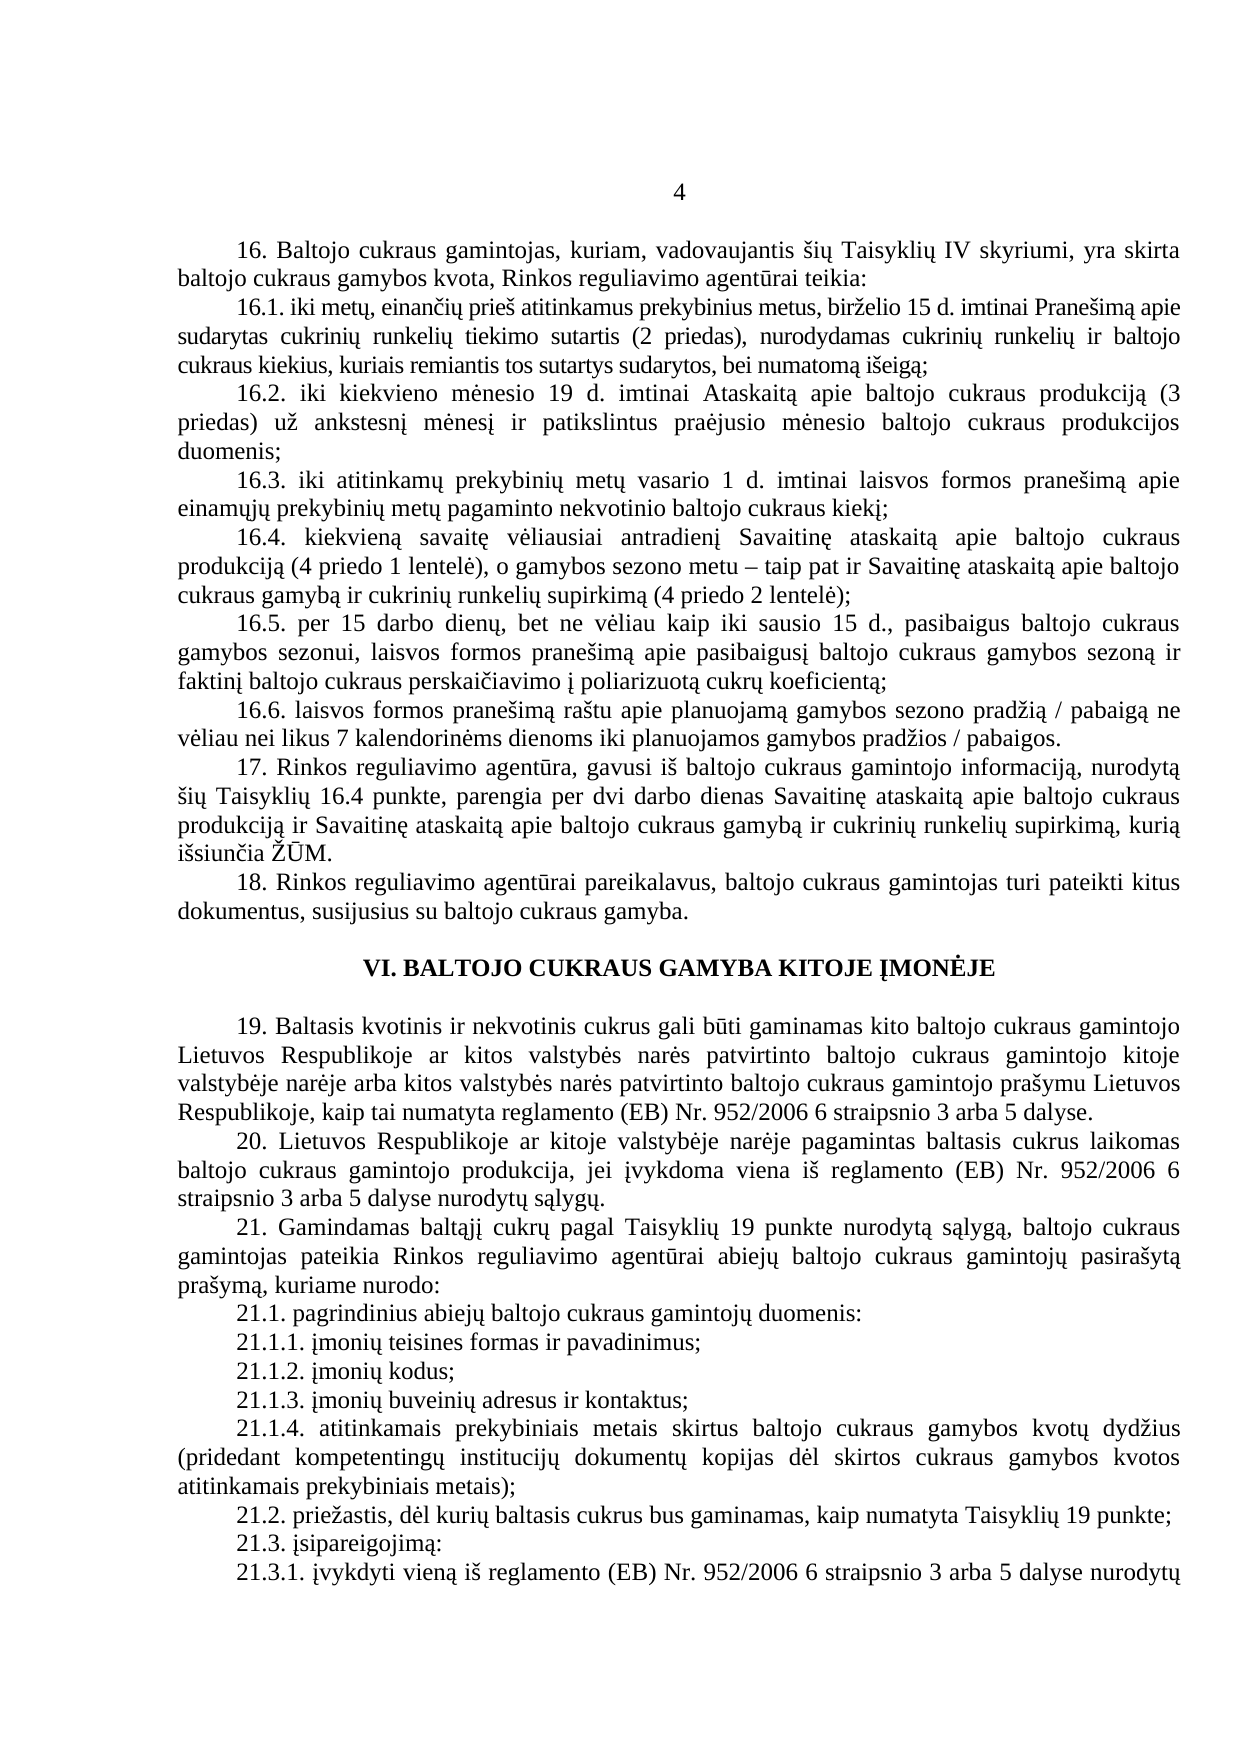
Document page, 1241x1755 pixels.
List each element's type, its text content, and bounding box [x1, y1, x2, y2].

text 17. Rinkos reguliavimo agentūra, gavusi iš baltojo cukraus gamintojo informaciją, nurodytą šių Taisyklių 16.4 punkte, parengia per dvi darbo dienas Savaitinę ataskaitą apie baltojo cukraus produkciją ir Savaitinę ataskaitą apie baltojo cukraus gamybą ir cukrinių runkelių supirkimą, kurią išsiunčia ŽŪM. [177, 752, 1181, 867]
text 21.2. priežastis, dėl kurių baltasis cukrus bus gaminamas, kaip numatyta Taisyklių 19 punkte; [177, 1500, 1181, 1528]
text 21.1.3. įmonių buveinių adresus ir kontaktus; [177, 1385, 1181, 1413]
text 16.4. kiekvieną savaitę vėliausiai antradienį Savaitinę ataskaitą apie baltojo cukraus produkciją (4 priedo 1 lentelė), o gamybos sezono metu – taip pat ir Savaitinę ataskaitą apie baltojo cukraus gamybą ir cukrinių runkelių supirkimą (4 priedo 2 lentelė); [177, 522, 1181, 608]
text 21.3.1. įvykdyti vieną iš reglamento (EB) Nr. 952/2006 6 straipsnio 3 arba 5 dalyse nurodytų [177, 1557, 1181, 1586]
text VI. BALTOJO CUKRAUS GAMYBA KITOJE ĮMONĖJE [177, 953, 1181, 982]
text 21.3. įsipareigojimą: [177, 1528, 1181, 1557]
text 21.1.1. įmonių teisines formas ir pavadinimus; [177, 1327, 1181, 1356]
text 21.1.4. atitinkamais prekybiniais metais skirtus baltojo cukraus gamybos kvotų dydžius (pridedant kompetentingų institucijų dokumentų kopijas dėl skirtos cukraus gamybos kvotos atitinkamais prekybiniais metais); [177, 1413, 1181, 1500]
text 16.1. iki metų, einančių prieš atitinkamus prekybinius metus, birželio 15 d. imtinai Pranešimą apie sudarytas cukrinių runkelių tiekimo sutartis (2 priedas), nurodydamas cukrinių runkelių ir baltojo cukraus kiekius, kuriais remiantis tos sutartys sudarytos, bei numatomą išeigą; [177, 292, 1181, 378]
text 19. Baltasis kvotinis ir nekvotinis cukrus gali būti gaminamas kito baltojo cukraus gamintojo Lietuvos Respublikoje ar kitos valstybės narės patvirtinto baltojo cukraus gamintojo kitoje valstybėje narėje arba kitos valstybės narės patvirtinto baltojo cukraus gamintojo prašymu Lietuvos Respublikoje, kaip tai numatyta reglamento (EB) Nr. 952/2006 6 straipsnio 3 arba 5 dalyse. [177, 1011, 1181, 1126]
text 20. Lietuvos Respublikoje ar kitoje valstybėje narėje pagamintas baltasis cukrus laikomas baltojo cukraus gamintojo produkcija, jei įvykdoma viena iš reglamento (EB) Nr. 952/2006 6 straipsnio 3 arba 5 dalyse nurodytų sąlygų. [177, 1126, 1181, 1212]
text 18. Rinkos reguliavimo agentūrai pareikalavus, baltojo cukraus gamintojas turi pateikti kitus dokumentus, susijusius su baltojo cukraus gamyba. [177, 867, 1181, 925]
text 21.1.2. įmonių kodus; [177, 1356, 1181, 1385]
text 16.6. laisvos formos pranešimą raštu apie planuojamą gamybos sezono pradžią / pabaigą ne vėliau nei likus 7 kalendorinėms dienoms iki planuojamos gamybos pradžios / pabaigos. [177, 695, 1181, 752]
text 21. Gamindamas baltąjį cukrų pagal Taisyklių 19 punkte nurodytą sąlygą, baltojo cukraus gamintojas pateikia Rinkos reguliavimo agentūrai abiejų baltojo cukraus gamintojų pasirašytą prašymą, kuriame nurodo: [177, 1212, 1181, 1298]
text 16.2. iki kiekvieno mėnesio 19 d. imtinai Ataskaitą apie baltojo cukraus produkciją (3 priedas) už ankstesnį mėnesį ir patikslintus praėjusio mėnesio baltojo cukraus produkcijos duomenis; [177, 378, 1181, 465]
text 16.5. per 15 darbo dienų, bet ne vėliau kaip iki sausio 15 d., pasibaigus baltojo cukraus gamybos sezonui, laisvos formos pranešimą apie pasibaigusį baltojo cukraus gamybos sezoną ir faktinį baltojo cukraus perskaičiavimo į poliarizuotą cukrų koeficientą; [177, 608, 1181, 695]
text 16. Baltojo cukraus gamintojas, kuriam, vadovaujantis šių Taisyklių IV skyriumi, yra skirta baltojo cukraus gamybos kvota, Rinkos reguliavimo agentūrai teikia: [177, 235, 1181, 292]
text 21.1. pagrindinius abiejų baltojo cukraus gamintojų duomenis: [177, 1298, 1181, 1327]
text 16.3. iki atitinkamų prekybinių metų vasario 1 d. imtinai laisvos formos pranešimą apie einamųjų prekybinių metų pagaminto nekvotinio baltojo cukraus kiekį; [177, 465, 1181, 522]
